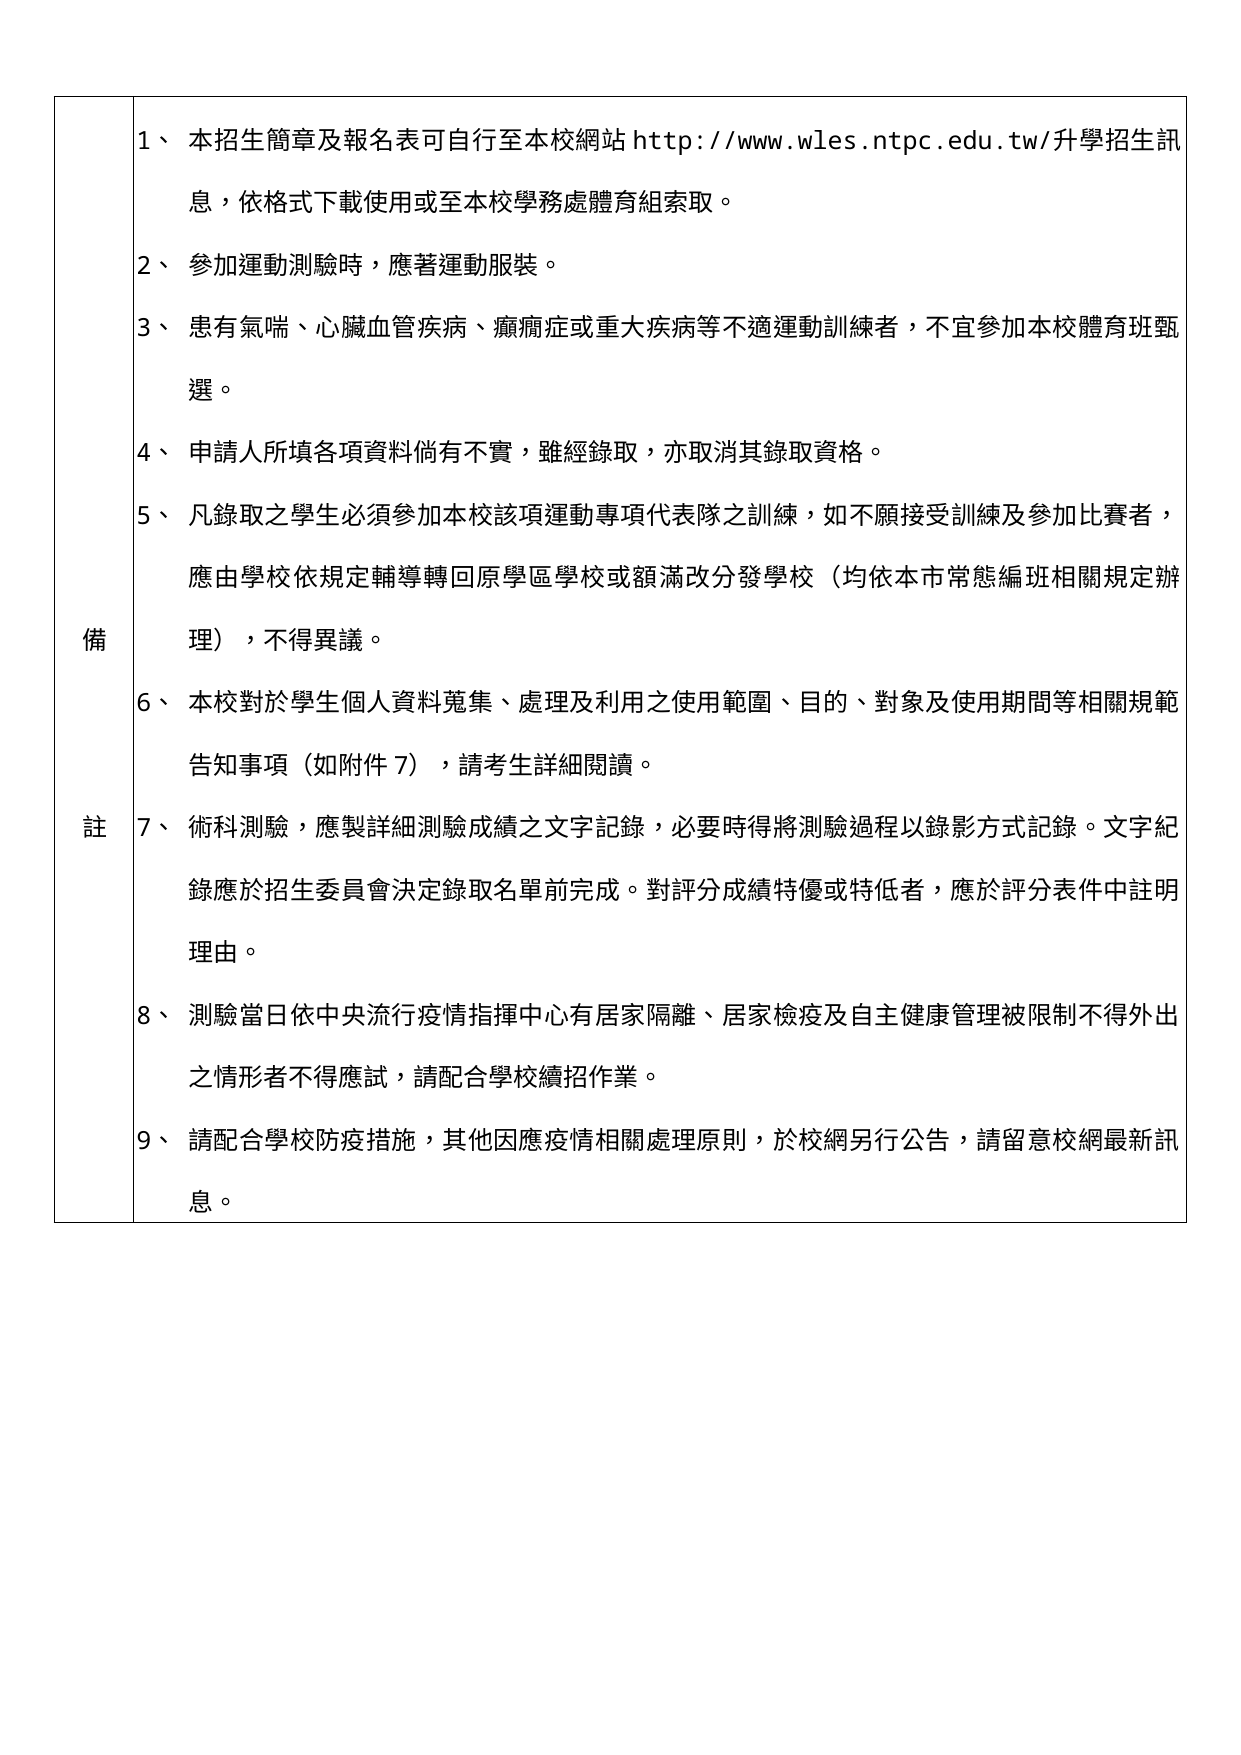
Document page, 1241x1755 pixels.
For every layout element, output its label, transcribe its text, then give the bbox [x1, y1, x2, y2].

table_cell 本招生簡章及報名表可自行至本校網站http://www.wles.ntpc.edu.tw/升學招生訊息，依格式下載使用或至本校學務處體育組索取。 參加運動測驗時，應著運動服裝。 患有氣喘、心臟血管疾病、癲癇症或重大疾病等不適運動訓練者，不宜參加本校體育班甄選。 申請人所填各項資料倘有不實，雖經錄取，亦取消其錄取資格。 凡錄取之學生必須參加本校該項運動專項代表隊之訓練，如不願接受訓練及參加比賽者，應由學校依規定輔導轉回原學區學校或額滿改分發學校（均依本市常態編班相關規定辦理），不得異議。 本校對於學生個人資料蒐集、處理及利用之使用範圍、目的、對象及使用期間等相關規範告知事項（如附件7），請考生詳細閱讀。 術科測驗，應製詳細測驗成績之文字記錄，必要時得將測驗過程以錄影方式記錄。文字紀錄應於招生委員會決定錄取名單前完成。對評分成績特優或特低者，應於評分表件中註明理由。 測驗當日依中央流行疫情指揮中心有居家隔離、居家檢疫及自主健康管理被限制不得外出之情形者不得應試，請配合學校續招作業。 請配合學校防疫措施，其他因應疫情相關處理原則，於校網另行公告，請留意校網最新訊息。 [134, 97, 1186, 1222]
table_cell 備 註 [55, 97, 133, 1222]
